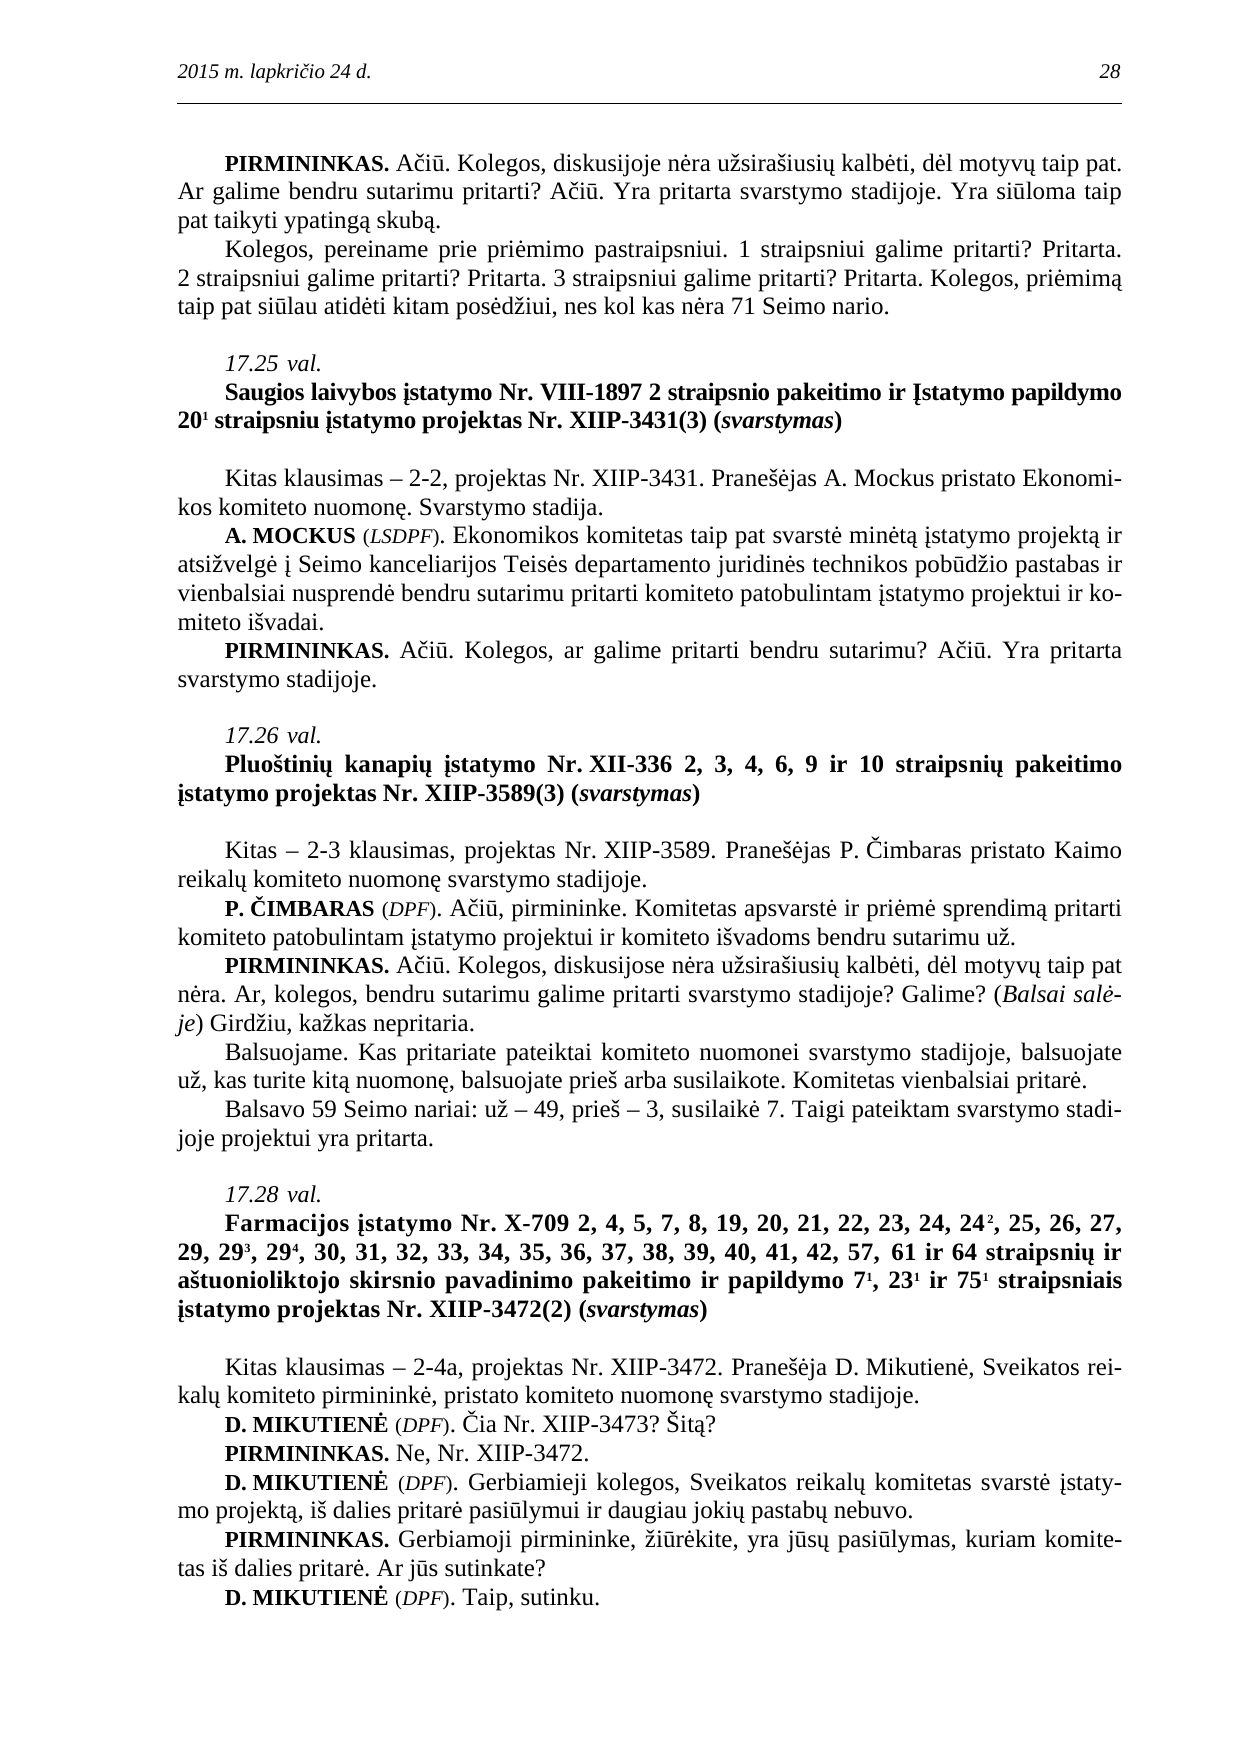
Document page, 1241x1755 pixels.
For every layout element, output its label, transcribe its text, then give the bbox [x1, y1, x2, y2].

text 17.28 val. [224, 1180, 1122, 1208]
text 17.25 val. [224, 349, 1122, 377]
text Bal­suo­ja­me. Kas pri­ta­ria­te pa­teik­tai ko­mi­te­to nuo­mo­nei svars­ty­mo sta­di­jo­je, bal­suo­ja­te už, kas tu­ri­te ki­tą nuo­mo­nę, bal­suo­ja­te prieš ar­ba su­si­lai­ko­te. Ko­mi­te­tas vien­bal­siai pri­ta­rė. [177, 1037, 1122, 1094]
text PIRMININKAS. Ačiū. Ko­le­gos, dis­ku­si­jo­je nė­ra už­si­ra­šiu­sių kal­bė­ti, dėl mo­ty­vų taip pat. Ar ga­li­me ben­dru su­ta­ri­mu pri­tar­ti? Ačiū. Yra pri­tar­ta svars­ty­mo sta­di­jo­je. Yra siū­lo­ma taip pat tai­ky­ti ypa­tin­gą sku­bą. [177, 148, 1122, 234]
text Bal­sa­vo 59 Sei­mo na­riai: už – 49, prieš – 3, su­si­lai­kė 7. Tai­gi pa­teik­tam svars­ty­mo sta­di­jo­je pro­jek­tui yra pri­tar­ta. [177, 1094, 1122, 1152]
text 17.26 val. [224, 722, 1122, 749]
text PIRMININKAS. Ger­bia­mo­ji pir­mi­nin­ke, žiū­rė­ki­te, yra jū­sų pa­siū­ly­mas, ku­riam ko­mi­te­tas iš da­lies pri­ta­rė. Ar jūs su­tin­ka­te? [177, 1524, 1122, 1582]
text Ki­tas – 2-3 klau­si­mas, pro­jek­tas Nr. XIIP-3589. Pra­ne­šė­jas P. Čim­ba­ras pri­sta­to Kai­mo rei­ka­lų ko­mi­te­to nuo­mo­nę svars­ty­mo sta­di­jo­je. [177, 835, 1122, 893]
text D. MIKUTIENĖ (DPF). Čia Nr. XIIP-3473? Ši­tą? [177, 1409, 1122, 1438]
text Ki­tas klau­si­mas – 2-4a, pro­jek­tas Nr. XIIP-3472. Pra­ne­šė­ja D. Mi­ku­tie­nė, Svei­ka­tos rei­ka­lų ko­mi­te­to pir­mi­nin­kė, pri­sta­to ko­mi­te­to nuo­mo­nę svars­ty­mo sta­di­jo­je. [177, 1352, 1122, 1409]
text PIRMININKAS. Ačiū. Ko­le­gos, dis­ku­si­jo­se nė­ra už­si­ra­šiu­sių kal­bė­ti, dėl mo­ty­vų taip pat nė­ra. Ar, ko­le­gos, ben­dru su­ta­ri­mu ga­li­me pri­tar­ti svars­ty­mo sta­di­jo­je? Ga­li­me? (Bal­sai sa­lė­je) Gir­džiu, kaž­kas ne­pri­ta­ria. [177, 950, 1122, 1037]
text D. MIKUTIENĖ (DPF). Taip, su­tin­ku. [177, 1582, 1122, 1611]
text Sau­gios lai­vy­bos įsta­ty­mo Nr. VIII-1897 2 straips­nio pa­kei­ti­mo ir Įsta­ty­mo papildymo 201 straips­niu įsta­ty­mo pro­jek­tas Nr. XIIP-3431(3) (svars­ty­mas) [177, 377, 1122, 434]
text Ko­le­gos, per­ei­na­me prie pri­ėmi­mo pa­straips­niui. 1 straips­niui ga­li­me pri­tar­ti? Pri­tar­ta. 2 straips­niui ga­li­me pri­tar­ti? Pri­tar­ta. 3 straips­niui ga­li­me pri­tar­ti? Pri­tar­ta. Ko­le­gos, pri­ėmi­mą taip pat siū­lau ati­dė­ti ki­tam po­sė­džiui, nes kol kas nė­ra 71 Sei­mo na­rio. [177, 234, 1122, 320]
text Pluoš­ti­nių ka­na­pių įsta­ty­mo Nr. XII-336 2, 3, 4, 6, 9 ir 10 straips­nių pa­kei­ti­mo įstaty­mo pro­jek­tas Nr. XIIP-3589(3) (svars­ty­mas) [177, 749, 1122, 807]
text Far­ma­ci­jos įsta­ty­mo Nr. X-709 2, 4, 5, 7, 8, 19, 20, 21, 22, 23, 24, 242, 25, 26, 27, 29, 293, 294, 30, 31, 32, 33, 34, 35, 36, 37, 38, 39, 40, 41, 42, 57, 61 ir 64 straips­nių ir aštuo­nio­lik­to­jo skir­snio pa­va­di­ni­mo pa­kei­ti­mo ir pa­pil­dy­mo 71, 231 ir 751 straips­niais įsta­ty­mo pro­jek­tas Nr. XIIP-3472(2) (svars­ty­mas) [177, 1208, 1122, 1323]
text PIRMININKAS. Ačiū. Ko­le­gos, ar ga­li­me pri­tar­ti ben­dru su­ta­ri­mu? Ačiū. Yra pri­tar­ta svars­ty­mo sta­di­jo­je. [177, 635, 1122, 693]
text A. MOCKUS (LSDPF). Eko­no­mi­kos ko­mi­te­tas taip pat svars­tė mi­nė­tą įsta­ty­mo pro­jek­tą ir at­si­žvel­gė į Sei­mo kan­ce­lia­ri­jos Tei­sės de­par­ta­men­to ju­ri­di­nės tech­nikos po­bū­džio pa­sta­bas ir vien­bal­siai nu­spren­dė ben­dru su­ta­ri­mu pri­tar­ti ko­mi­te­to pa­to­bu­lin­tam įsta­ty­mo pro­jek­tui ir ko­mi­te­to iš­va­dai. [177, 520, 1122, 635]
text D. MIKUTIENĖ (DPF). Ger­bia­mie­ji ko­le­gos, Svei­ka­tos rei­ka­lų ko­mi­te­tas svars­tė įsta­ty­mo pro­jek­tą, iš da­lies pri­ta­rė pa­siū­ly­mui ir dau­giau jo­kių pa­sta­bų ne­bu­vo. [177, 1467, 1122, 1524]
text P. ČIMBARAS (DPF). Ačiū, pir­mi­nin­ke. Ko­mi­te­tas ap­svars­tė ir pri­ėmė spren­di­mą pri­tar­ti ko­mi­te­to pa­to­bu­lin­tam įsta­ty­mo pro­jek­tui ir ko­mi­te­to iš­va­doms ben­dru su­ta­ri­mu už. [177, 893, 1122, 950]
text PIRMININKAS. Ne, Nr. XIIP-3472. [177, 1438, 1122, 1467]
text Ki­tas klau­si­mas – 2-2, pro­jek­tas Nr. XIIP-3431. Pra­ne­šė­jas A. Moc­kus pri­sta­to Eko­no­mi­kos ko­mi­te­to nuo­mo­nę. Svars­ty­mo sta­di­ja. [177, 463, 1122, 520]
